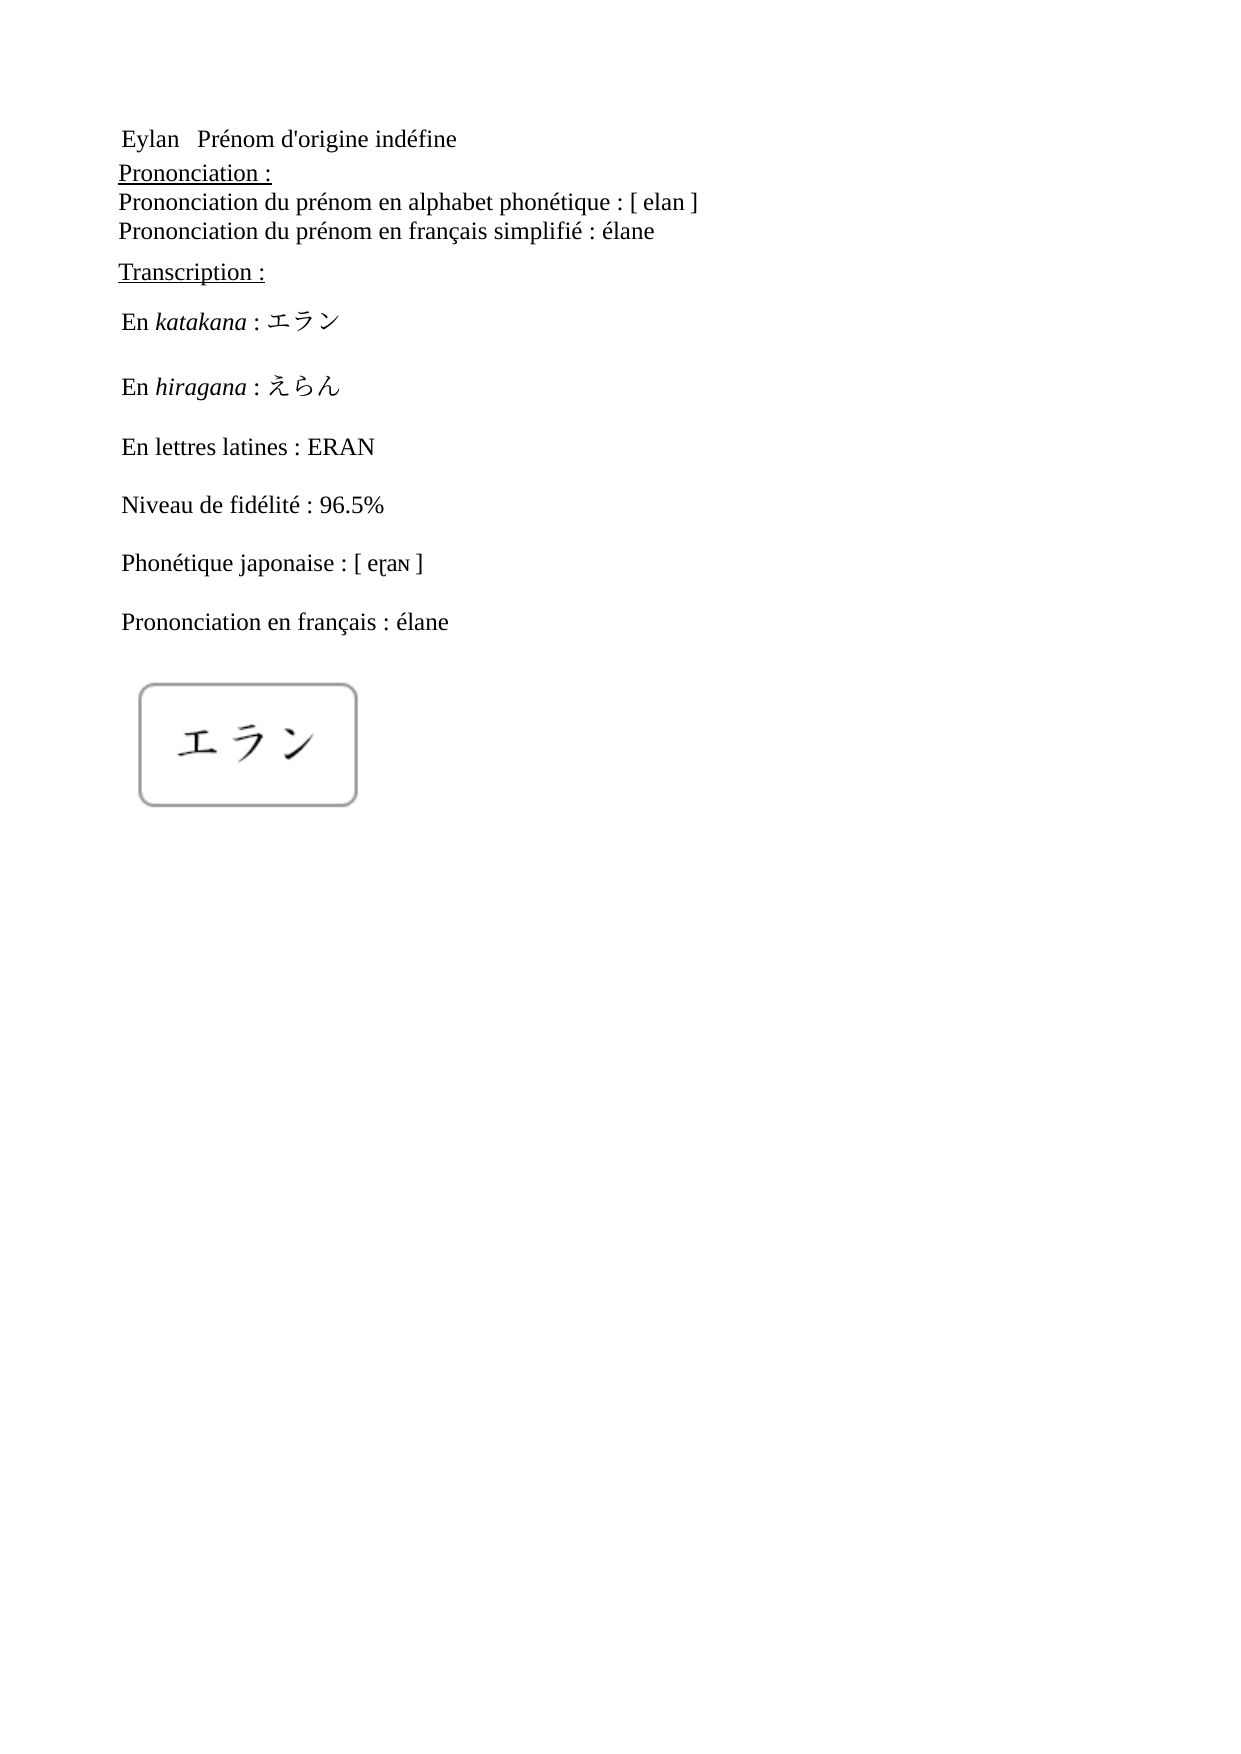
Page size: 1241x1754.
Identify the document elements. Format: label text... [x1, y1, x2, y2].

text Prononciation : Prononciation du prénom en alphabet phonétique : [ elan ] Prononciation du prénom en français simplifié : élane [118, 158, 1122, 244]
table_header Eylan [118, 118, 194, 158]
table_header En katakana : エラン En hiragana : えらん En lettres latines : ERAN Niveau de fidélité : 96.5% Phonétique japonaise : [ eɽaɴ ] Prononciation en français : élane [118, 298, 459, 668]
picture [123, 680, 380, 823]
table_header [462, 118, 524, 158]
text Transcription : [118, 257, 1122, 286]
table_header Prénom d'origine indéfine [194, 118, 462, 158]
